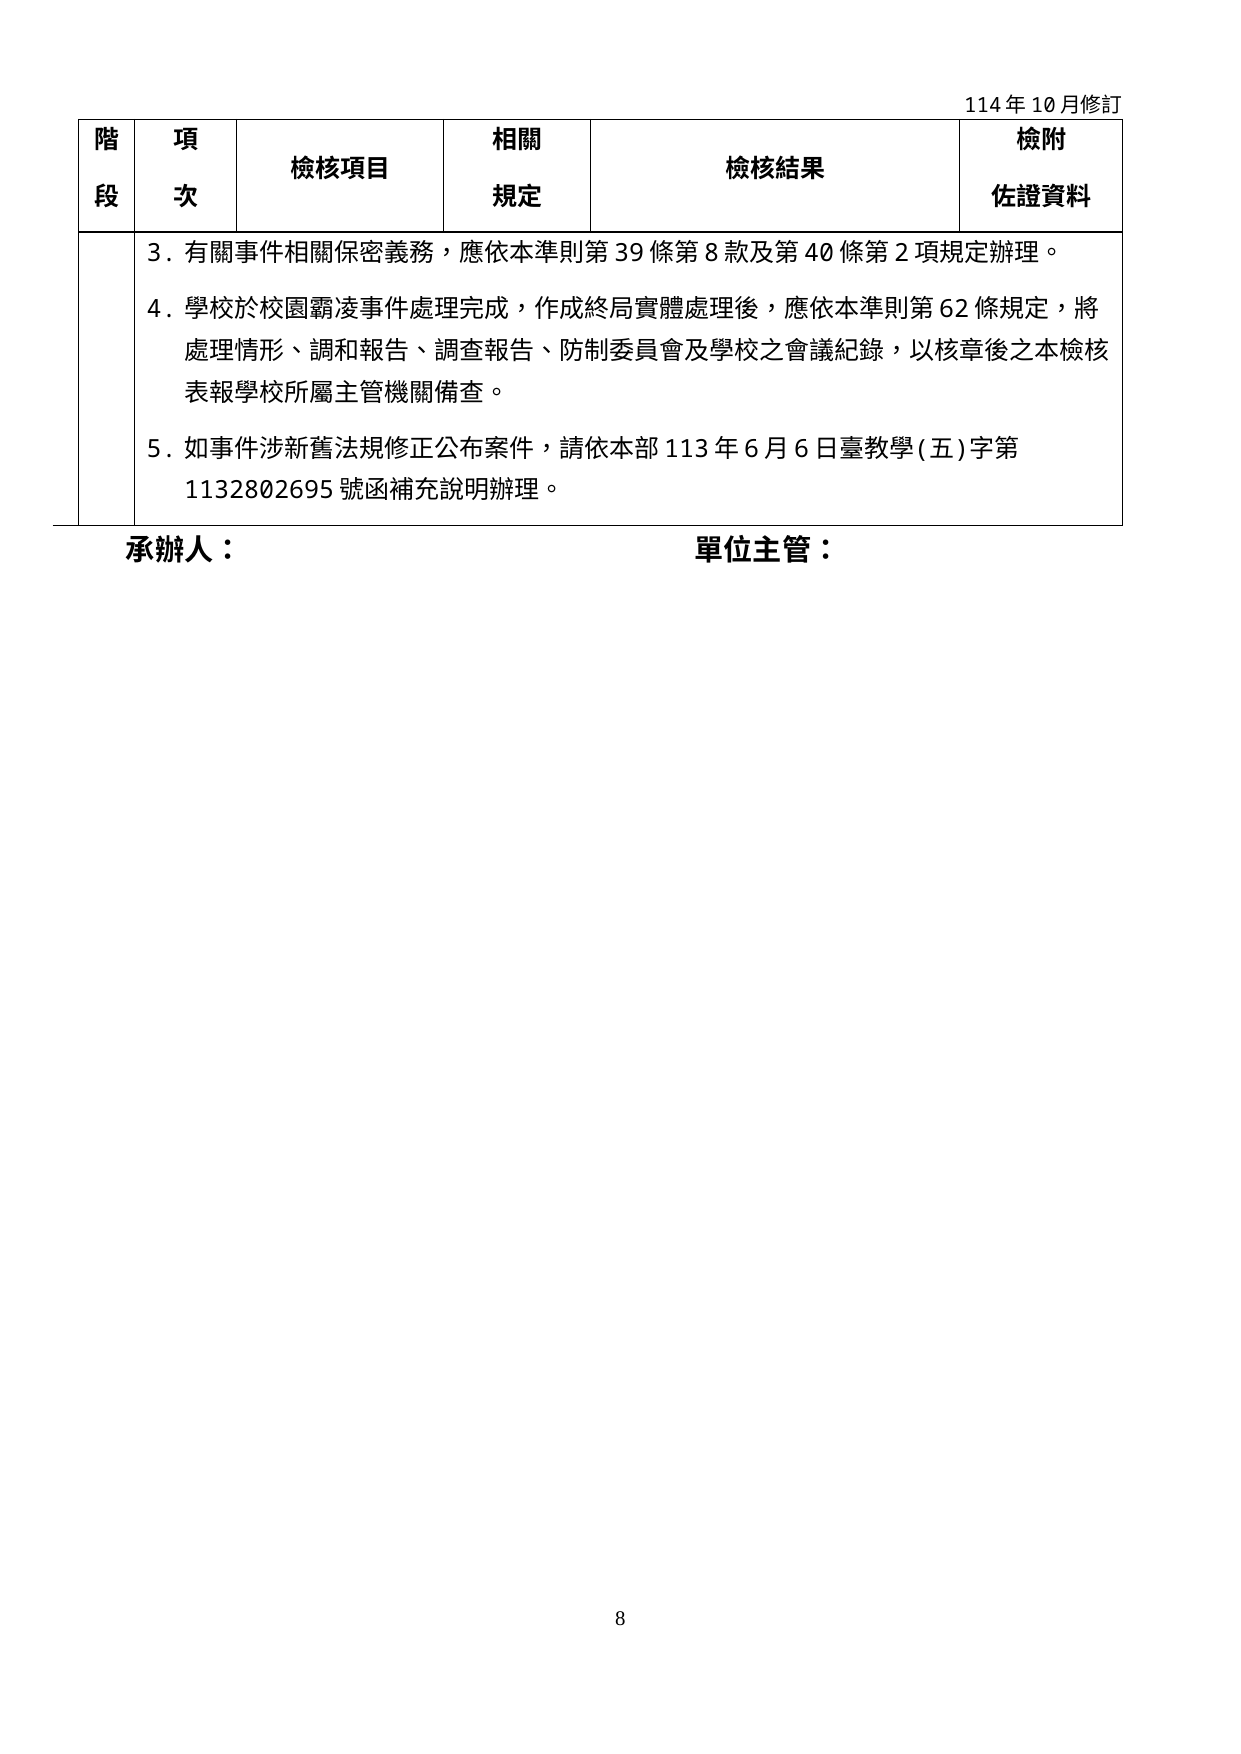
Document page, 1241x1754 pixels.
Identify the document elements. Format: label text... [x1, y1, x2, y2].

table_header 相關 規定 [444, 120, 590, 231]
table_cell 承辦人： 單位主管： [53, 526, 1122, 587]
table_header [53, 119, 78, 231]
table_header 項 次 [135, 120, 236, 231]
table_header 檢附 佐證資料 [960, 120, 1122, 231]
table_cell 本檢核表條文係依據113年4月17日修正發布「校園霸凌防制準則」規定。 本案構成性別平等教育法第3條第3款第3目所稱性霸凌者，依該法規定處理。 有關事件相關保密義務，應依本準則第39條第8款及第40條第2項規定辦理。 學校於校園霸凌事件處理完成，作成終局實體處理後，應依本準則第62條規定，將處理情形、調和報告、調查報告、防制委員會及學校之會議紀錄，以核章後之本檢核表報學校所屬主管機關備查。 如事件涉新舊法規修正公布案件，請依本部113年6月6日臺教學(五)字第1132802695號函補充說明辦理。 [135, 233, 1122, 525]
table_header 檢核項目 [237, 120, 443, 231]
table_header 檢核結果 [591, 120, 959, 231]
table_header 階 段 [79, 120, 134, 231]
table_cell [79, 233, 134, 525]
table_cell [53, 231, 78, 525]
